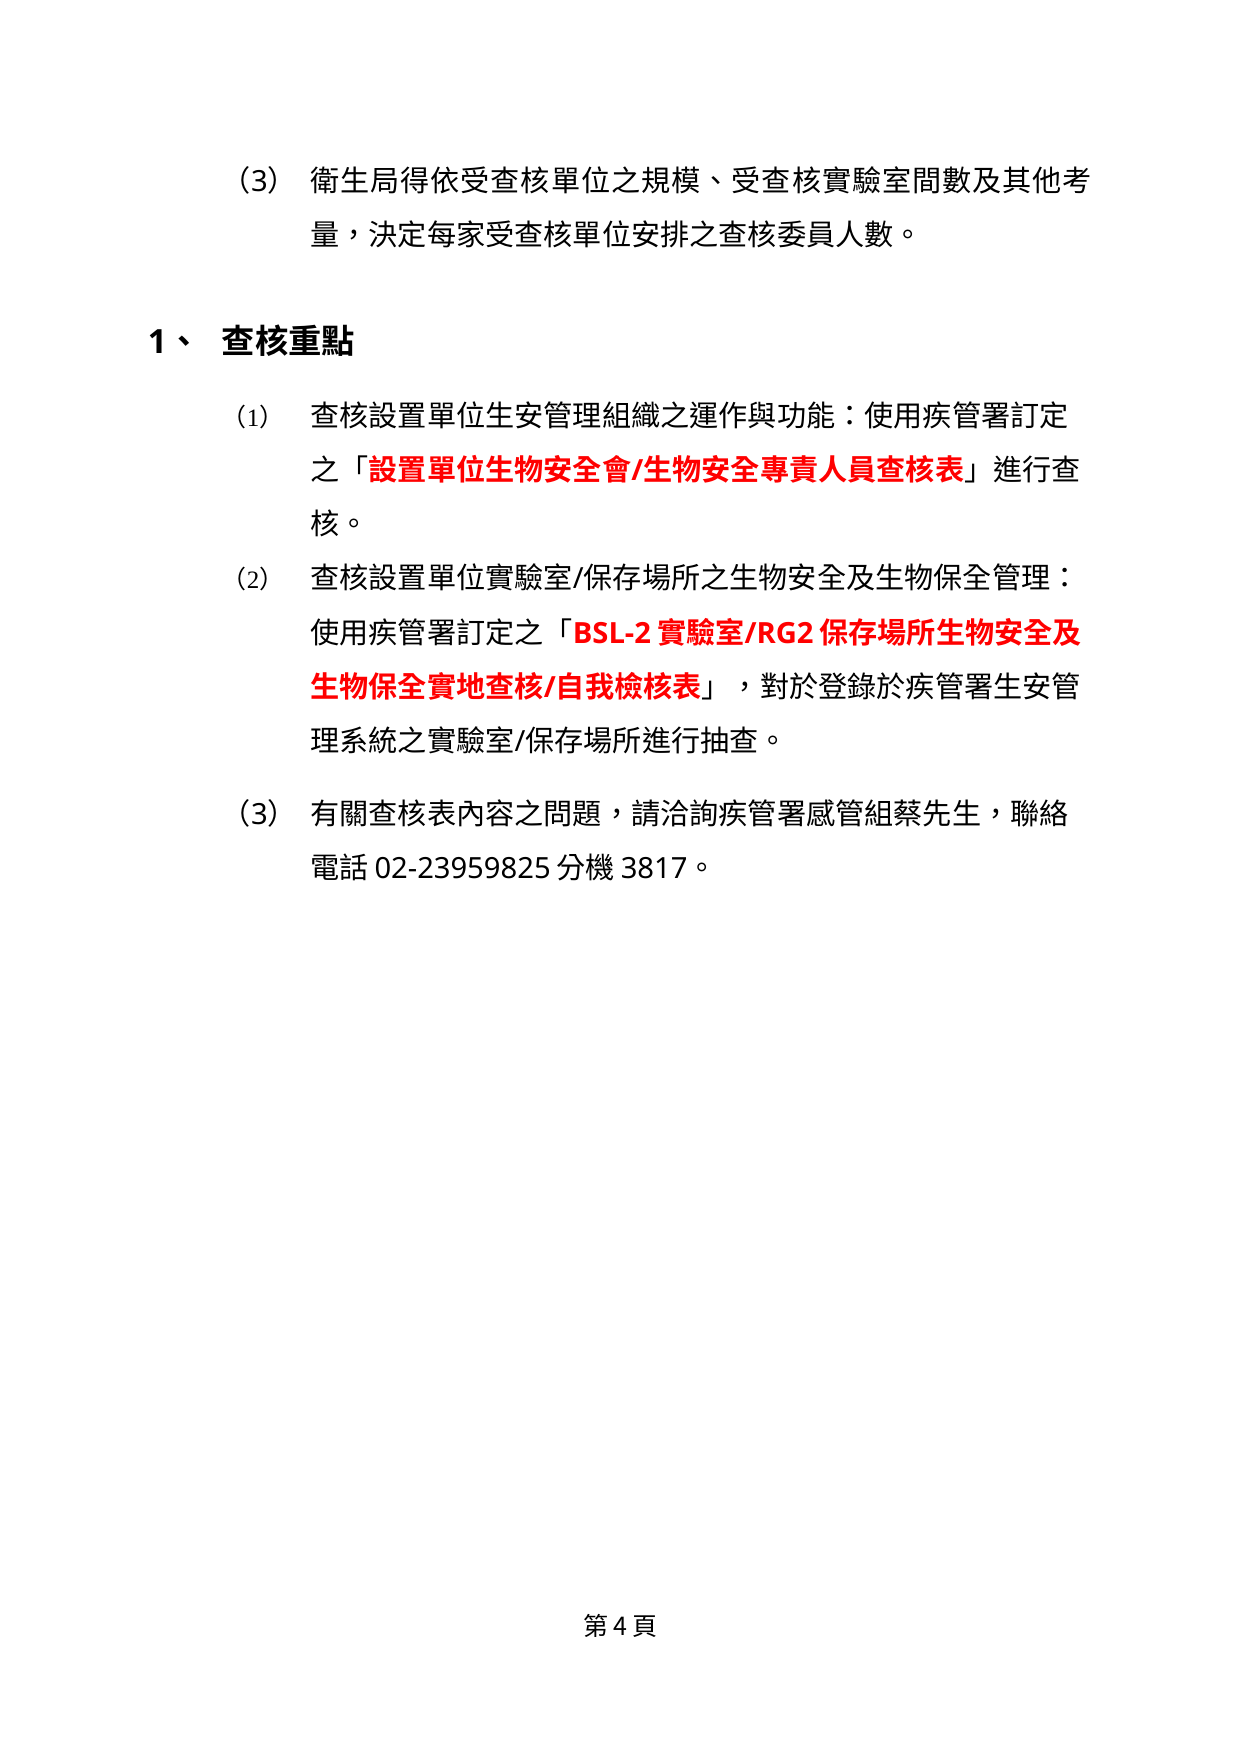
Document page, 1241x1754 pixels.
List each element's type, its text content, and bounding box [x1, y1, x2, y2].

list 查核設置單位實驗室/保存場所之生物安全及生物保全管理：使用疾管署訂定之「BSL-2實驗室/RG2保存場所生物安全及生物保全實地查核/自我檢核表」，對於登錄於疾管署生安管理系統之實驗室/保存場所進行抽查。 [222, 546, 1092, 762]
list 查核重點 [148, 310, 1092, 364]
list 查核設置單位生安管理組織之運作與功能：使用疾管署訂定之「設置單位生物安全會/生物安全專責人員查核表」進行查核。 [222, 383, 1092, 546]
list 有關查核表內容之問題，請洽詢疾管署感管組蔡先生，聯絡電話02-23959825分機3817。 [222, 781, 1092, 889]
list 衛生局得依受查核單位之規模、受查核實驗室間數及其他考量，決定每家受查核單位安排之查核委員人數。 [222, 148, 1092, 256]
